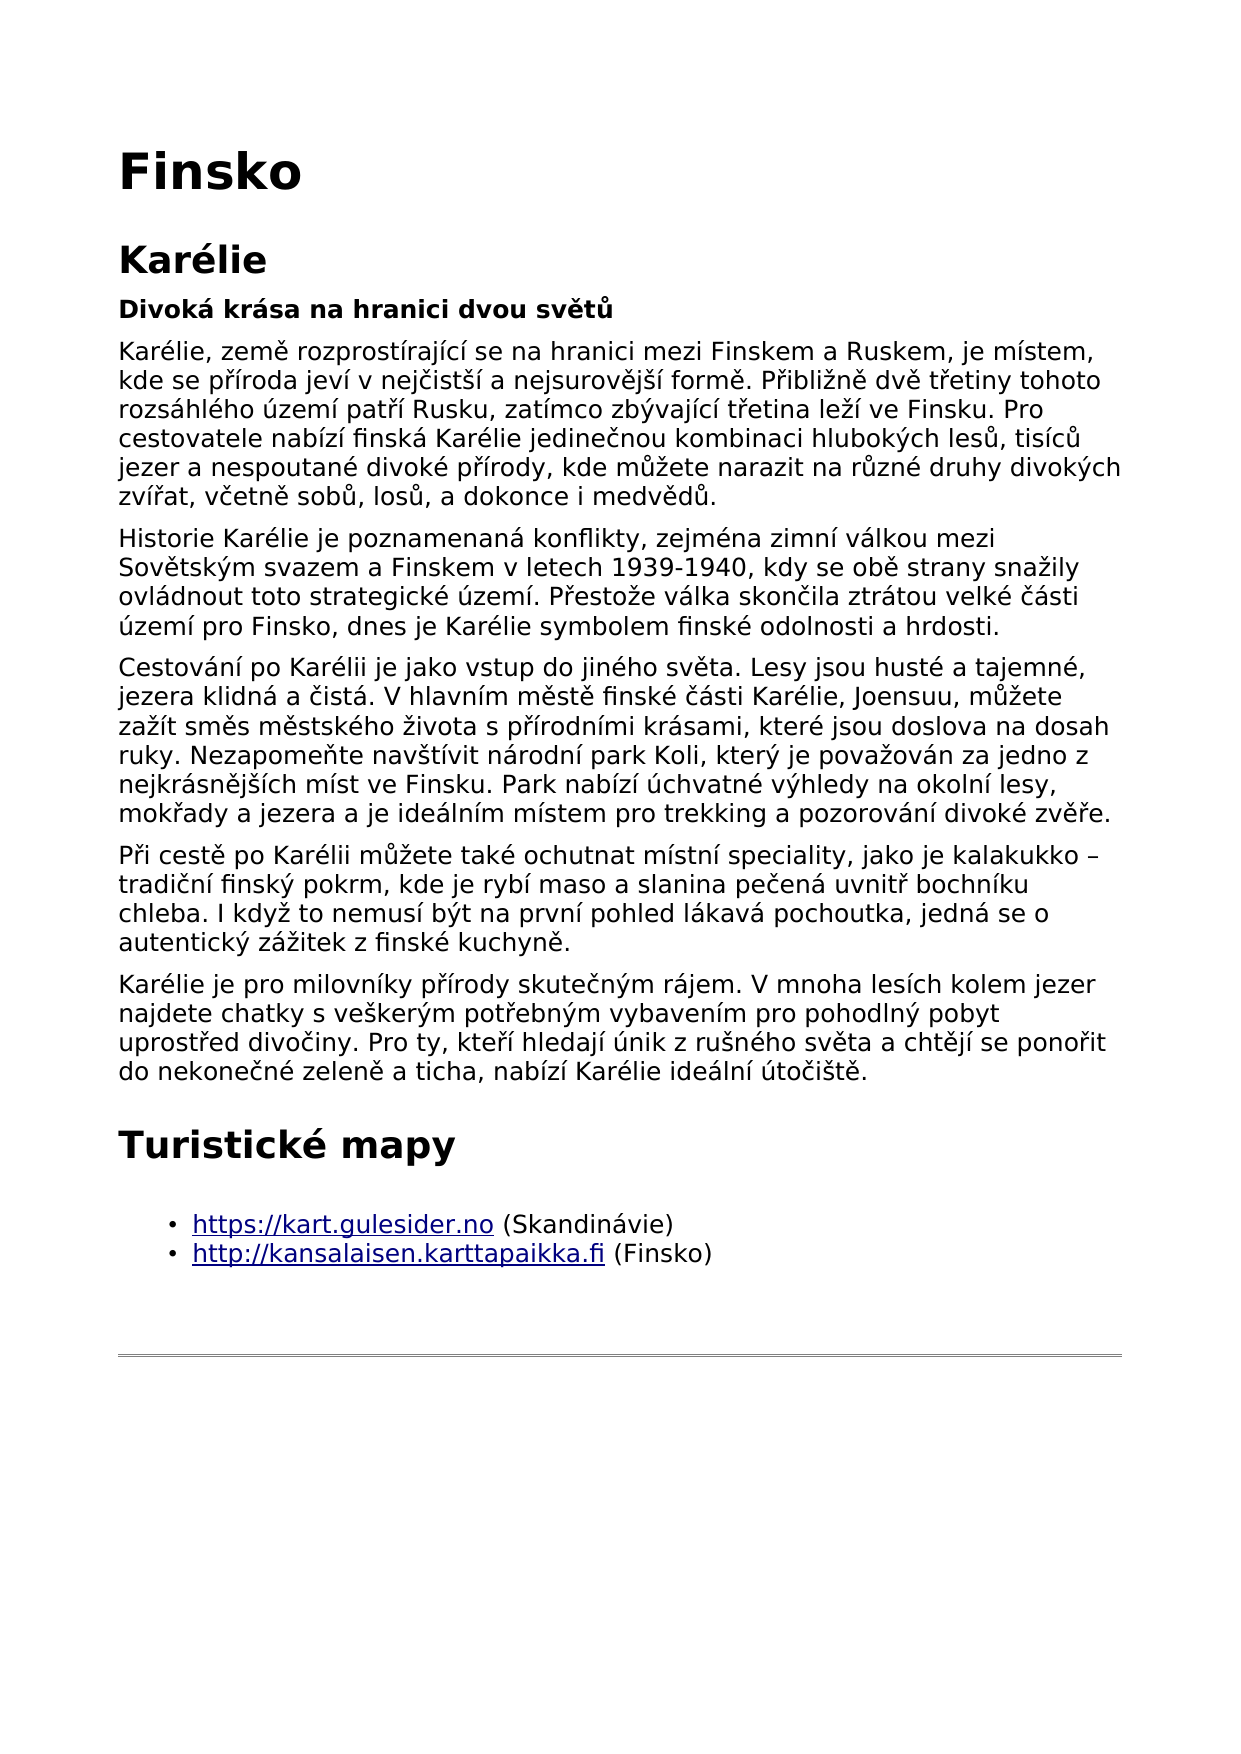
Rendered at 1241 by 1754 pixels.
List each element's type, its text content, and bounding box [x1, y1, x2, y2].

text Při cestě po Karélii můžete také ochutnat místní speciality, jako je kalakukko – tradiční finský pokrm, kde je rybí maso a slanina pečená uvnitř bochníku chleba. I když to nemusí být na první pohled lákavá pochoutka, jedná se o autentický zážitek z finské kuchyně. [118, 841, 1122, 957]
text ﻿ [118, 1298, 1122, 1327]
list http://kansalaisen.karttapaikka.fi (Finsko) [177, 1239, 1122, 1268]
subtitle Finsko [118, 143, 1122, 201]
text Divoká krása na hranici dvou světů [118, 295, 1122, 324]
subtitle Karélie [118, 239, 1122, 282]
text Karélie je pro milovníky přírody skutečným rájem. V mnoha lesích kolem jezer najdete chatky s veškerým potřebným vybavením pro pohodlný pobyt uprostřed divočiny. Pro ty, kteří hledají únik z rušného světa a chtějí se ponořit do nekonečné zeleně a ticha, nabízí Karélie ideální útočiště. [118, 970, 1122, 1087]
text Karélie, země rozprostírající se na hranici mezi Finskem a Ruskem, je místem, kde se příroda jeví v nejčistší a nejsurovější formě. Přibližně dvě třetiny tohoto rozsáhlého území patří Rusku, zatímco zbývající třetina leží ve Finsku. Pro cestovatele nabízí finská Karélie jedinečnou kombinaci hlubokých lesů, tisíců jezer a nespoutané divoké přírody, kde můžete narazit na různé druhy divokých zvířat, včetně sobů, losů, a dokonce i medvědů. [118, 337, 1122, 512]
text Cestování po Karélii je jako vstup do jiného světa. Lesy jsou husté a tajemné, jezera klidná a čistá. V hlavním městě finské části Karélie, Joensuu, můžete zažít směs městského života s přírodními krásami, které jsou doslova na dosah ruky. Nezapomeňte navštívit národní park Koli, který je považován za jedno z nejkrásnějších míst ve Finsku. Park nabízí úchvatné výhledy na okolní lesy, mokřady a jezera a je ideálním místem pro trekking a pozorování divoké zvěře. [118, 653, 1122, 828]
text Historie Karélie je poznamenaná konflikty, zejména zimní válkou mezi Sovětským svazem a Finskem v letech 1939-1940, kdy se obě strany snažily ovládnout toto strategické území. Přestože válka skončila ztrátou velké části území pro Finsko, dnes je Karélie symbolem finské odolnosti a hrdosti. [118, 524, 1122, 641]
list https://kart.gulesider.no (Skandinávie) [177, 1210, 1122, 1239]
subtitle Turistické mapy [118, 1124, 1122, 1168]
